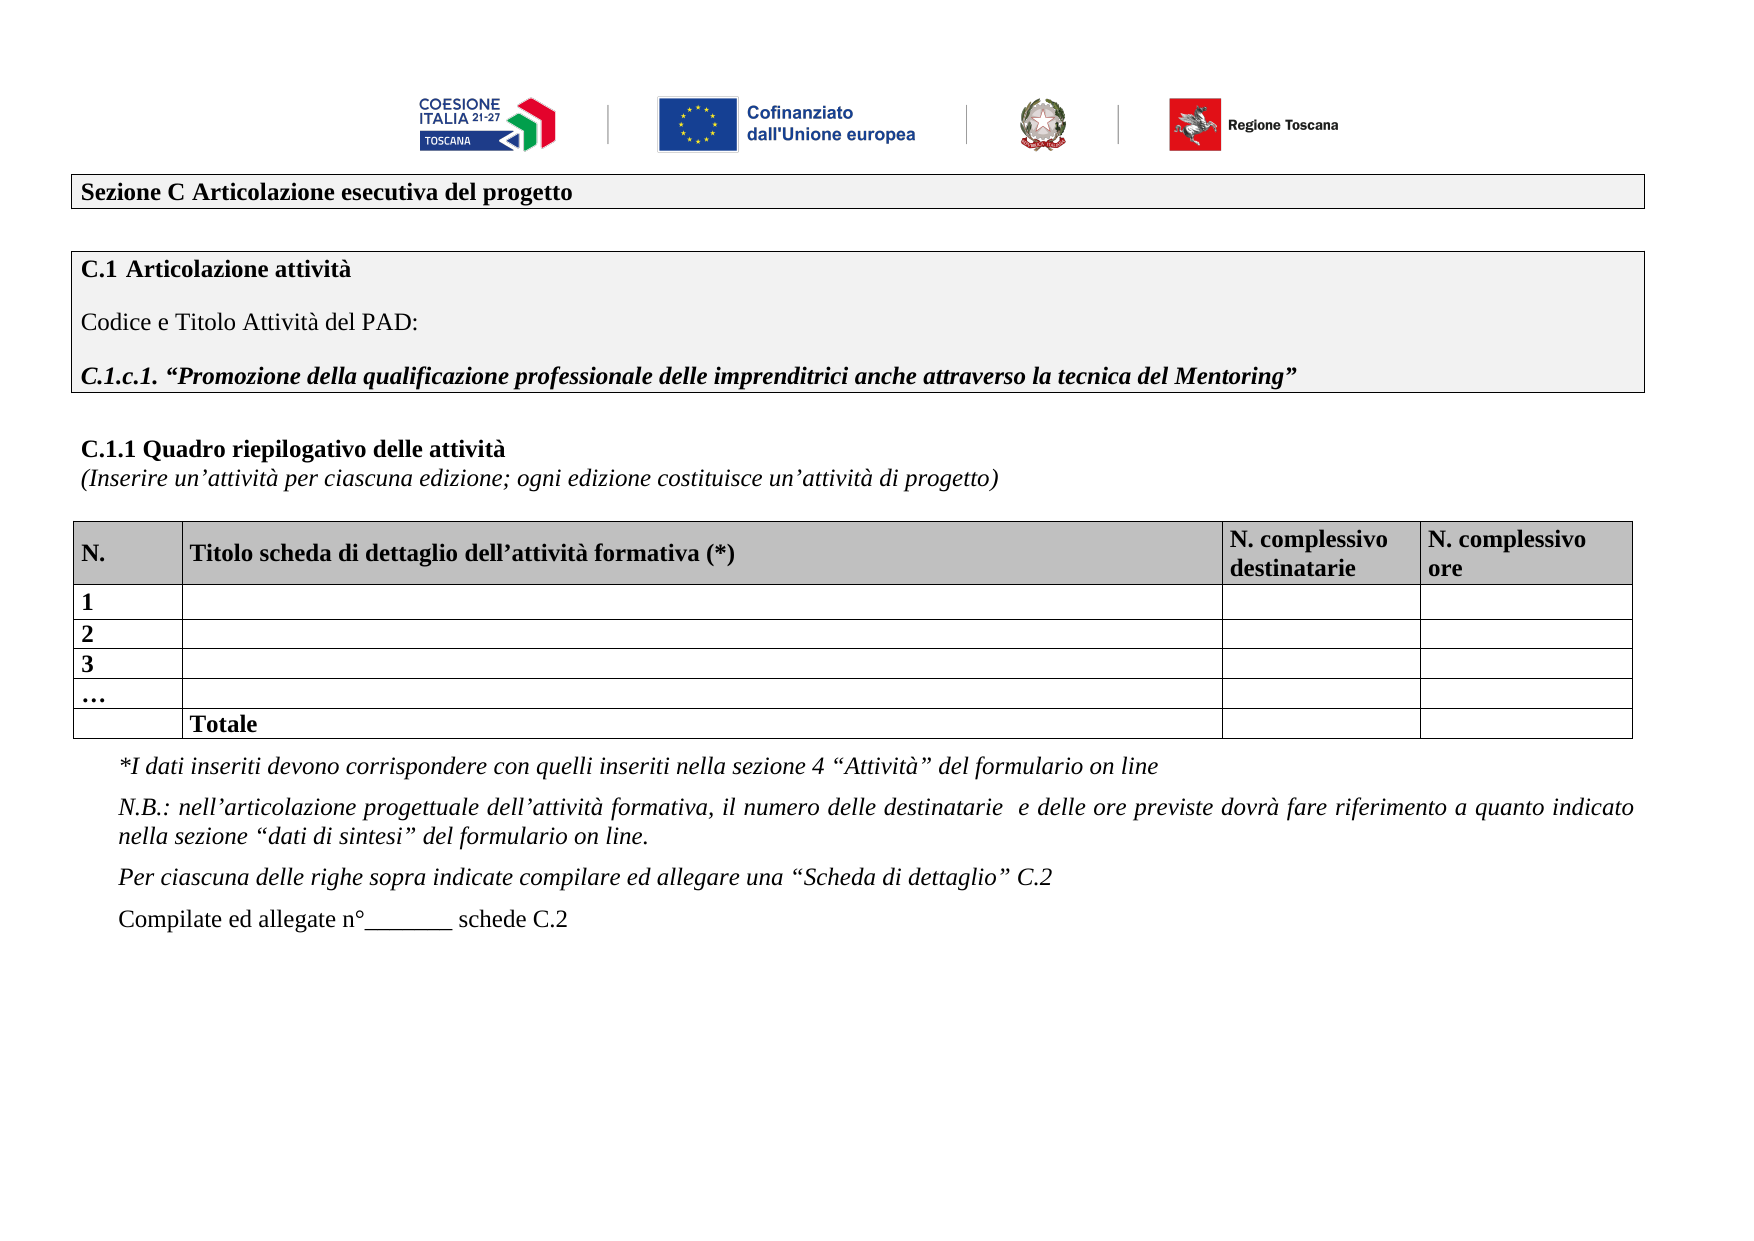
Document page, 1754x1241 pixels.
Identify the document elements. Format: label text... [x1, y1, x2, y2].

text N.B.: nell’articolazione progettuale dell’attività formativa, il numero delle destinatarie e delle ore previste dovrà fare riferimento a quanto indicato nella sezione “dati di sintesi” del formulario on line. [118, 792, 1636, 850]
table_cell [1421, 709, 1632, 738]
table_cell [1223, 709, 1420, 738]
table_cell 1 [74, 585, 182, 618]
table_cell [183, 620, 1222, 648]
subtitle C.1.1 Quadro riepilogativo delle attività [81, 434, 1636, 463]
table_cell [1223, 585, 1420, 618]
table_cell 3 [74, 649, 182, 678]
table_cell [1421, 585, 1632, 618]
subtitle Sezione C Articolazione esecutiva del progetto [72, 175, 1644, 208]
table_header N. [74, 522, 182, 584]
table_header N. complessivo destinatarie [1223, 522, 1420, 584]
table_header Titolo scheda di dettaglio dell’attività formativa (*) [183, 522, 1222, 584]
text Compilate ed allegate n°_______ schede C.2 [118, 904, 1636, 932]
text Per ciascuna delle righe sopra indicate compilare ed allegare una “Scheda di dettaglio” C.2 [118, 862, 1636, 891]
text *I dati inseriti devono corrispondere con quelli inseriti nella sezione 4 “Attività” del formulario on line [118, 751, 1636, 780]
table_cell [1421, 649, 1632, 678]
text C.1.c.1. “Promozione della qualificazione professionale delle imprenditrici anche attraverso la tecnica del Mentoring” [72, 358, 1644, 392]
table_cell [1223, 649, 1420, 678]
table_header N. complessivo ore [1421, 522, 1632, 584]
table_cell [74, 709, 182, 738]
table_cell [1421, 620, 1632, 648]
table_cell [1223, 620, 1420, 648]
table_cell [183, 679, 1222, 708]
table_cell [1223, 679, 1420, 708]
table_cell Totale [183, 709, 1222, 738]
text Codice e Titolo Attività del PAD: [72, 304, 1644, 336]
subtitle (Inserire un’attività per ciascuna edizione; ogni edizione costituisce un’attività di progetto) [81, 463, 1636, 492]
table_cell [1421, 679, 1632, 708]
table_cell [183, 649, 1222, 678]
subtitle C.1 Articolazione attività [72, 252, 1644, 282]
table_cell [183, 585, 1222, 618]
table_cell 2 [74, 620, 182, 648]
table_cell … [74, 679, 182, 708]
